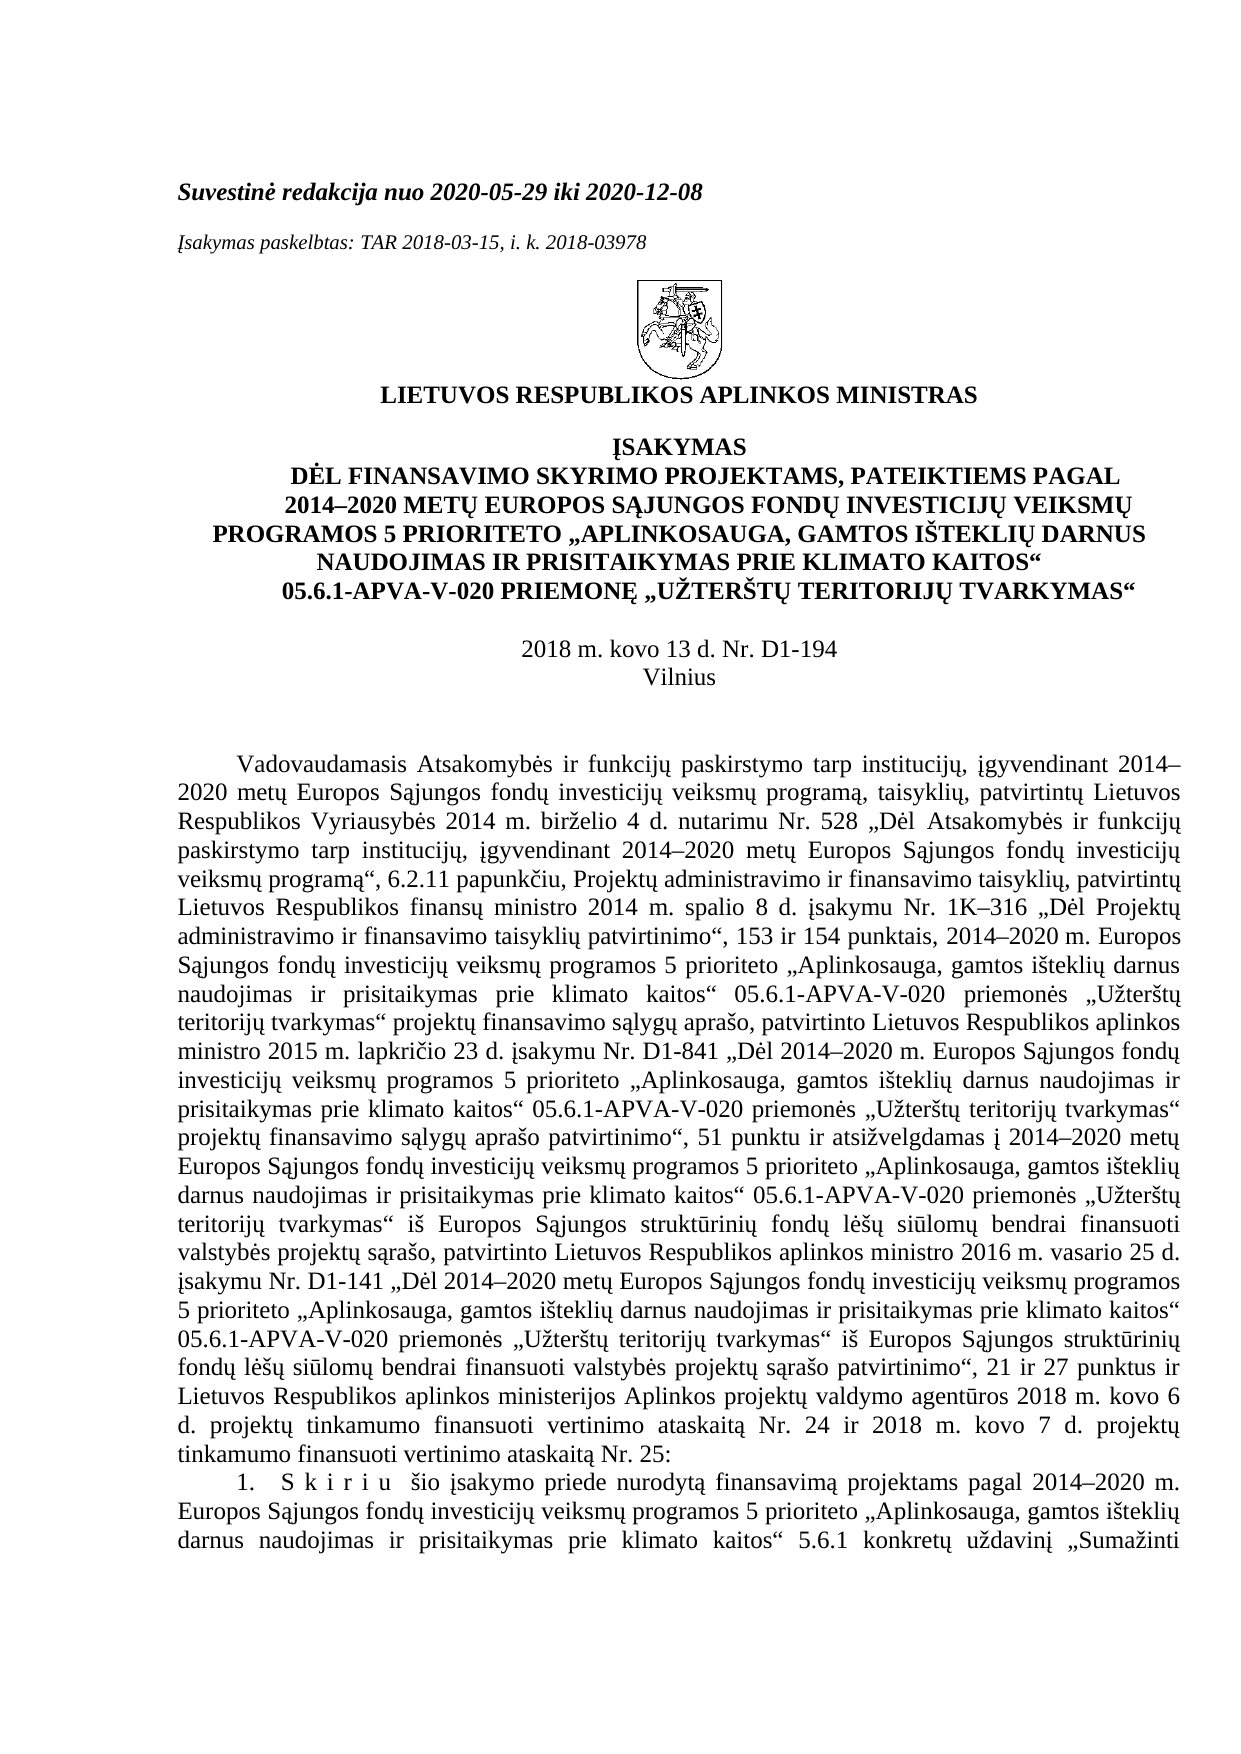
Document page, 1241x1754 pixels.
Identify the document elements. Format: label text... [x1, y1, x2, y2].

text ĮSAKYMAS [177, 432, 1181, 461]
text Įsakymas paskelbtas: TAR 2018-03-15, i. k. 2018-03978 [177, 230, 1181, 254]
text Vilnius [177, 662, 1181, 691]
text 2018 m. kovo 13 d. Nr. D1-194 [177, 634, 1181, 662]
text 1. S k i r i u šio įsakymo priede nurodytą finansavimą projektams pagal 2014–2020 m. Europos Sąjungos fondų investicijų veiksmų programos 5 prioriteto „Aplinkosauga, gamtos išteklių darnus naudojimas ir prisitaikymas prie klimato kaitos“ 5.6.1 konkretų uždavinį „Sumažinti [177, 1467, 1181, 1554]
text Suvestinė redakcija nuo 2020-05-29 iki 2020-12-08 [177, 177, 1181, 206]
text Vadovaudamasis Atsakomybės ir funkcijų paskirstymo tarp institucijų, įgyvendinant 2014–2020 metų Europos Sąjungos fondų investicijų veiksmų programą, taisyklių, patvirtintų Lietuvos Respublikos Vyriausybės 2014 m. birželio 4 d. nutarimu Nr. 528 „Dėl Atsakomybės ir funkcijų paskirstymo tarp institucijų, įgyvendinant 2014–2020 metų Europos Sąjungos fondų investicijų veiksmų programą“, 6.2.11 papunkčiu, Projektų administravimo ir finansavimo taisyklių, patvirtintų Lietuvos Respublikos finansų ministro 2014 m. spalio 8 d. įsakymu Nr. 1K–316 „Dėl Projektų administravimo ir finansavimo taisyklių patvirtinimo“, 153 ir 154 punktais, 2014–2020 m. Europos Sąjungos fondų investicijų veiksmų programos 5 prioriteto „Aplinkosauga, gamtos išteklių darnus naudojimas ir prisitaikymas prie klimato kaitos“ 05.6.1-APVA-V-020 priemonės „Užterštų teritorijų tvarkymas“ projektų finansavimo sąlygų aprašo, patvirtinto Lietuvos Respublikos aplinkos ministro 2015 m. lapkričio 23 d. įsakymu Nr. D1-841 „Dėl 2014–2020 m. Europos Sąjungos fondų investicijų veiksmų programos 5 prioriteto „Aplinkosauga, gamtos išteklių darnus naudojimas ir prisitaikymas prie klimato kaitos“ 05.6.1-APVA-V-020 priemonės „Užterštų teritorijų tvarkymas“ projektų finansavimo sąlygų aprašo patvirtinimo“, 51 punktu ir atsižvelgdamas į 2014–2020 metų Europos Sąjungos fondų investicijų veiksmų programos 5 prioriteto „Aplinkosauga, gamtos išteklių darnus naudojimas ir prisitaikymas prie klimato kaitos“ 05.6.1-APVA-V-020 priemonės „Užterštų teritorijų tvarkymas“ iš Europos Sąjungos struktūrinių fondų lėšų siūlomų bendrai finansuoti valstybės projektų sąrašo, patvirtinto Lietuvos Respublikos aplinkos ministro 2016 m. vasario 25 d. įsakymu Nr. D1-141 „Dėl 2014–2020 metų Europos Sąjungos fondų investicijų veiksmų programos 5 prioriteto „Aplinkosauga, gamtos išteklių darnus naudojimas ir prisitaikymas prie klimato kaitos“ 05.6.1-APVA-V-020 priemonės „Užterštų teritorijų tvarkymas“ iš Europos Sąjungos struktūrinių fondų lėšų siūlomų bendrai finansuoti valstybės projektų sąrašo patvirtinimo“, 21 ir 27 punktus ir Lietuvos Respublikos aplinkos ministerijos Aplinkos projektų valdymo agentūros 2018 m. kovo 6 d. projektų tinkamumo finansuoti vertinimo ataskaitą Nr. 24 ir 2018 m. kovo 7 d. projektų tinkamumo finansuoti vertinimo ataskaitą Nr. 25: [177, 749, 1181, 1467]
text DĖL FINANSAVIMO SKYRIMO PROJEKTAMS, PATEIKTIEMS PAGAL [177, 461, 1181, 490]
text LIETUVOS RESPUBLIKOS APLINKOS MINISTRAS [177, 380, 1181, 408]
text 05.6.1-APVA-V-020 PRIEMONĘ „UŽTERŠTŲ TERITORIJŲ TVARKYMAS“ [177, 576, 1181, 605]
text 2014–2020 METŲ EUROPOS SĄJUNGOS FONDŲ INVESTICIJŲ VEIKSMŲ PROGRAMOS 5 PRIORITETO „APLINKOSAUGA, GAMTOS IŠTEKLIŲ DARNUS NAUDOJIMAS IR PRISITAIKYMAS PRIE KLIMATO KAITOS“ [177, 490, 1181, 576]
